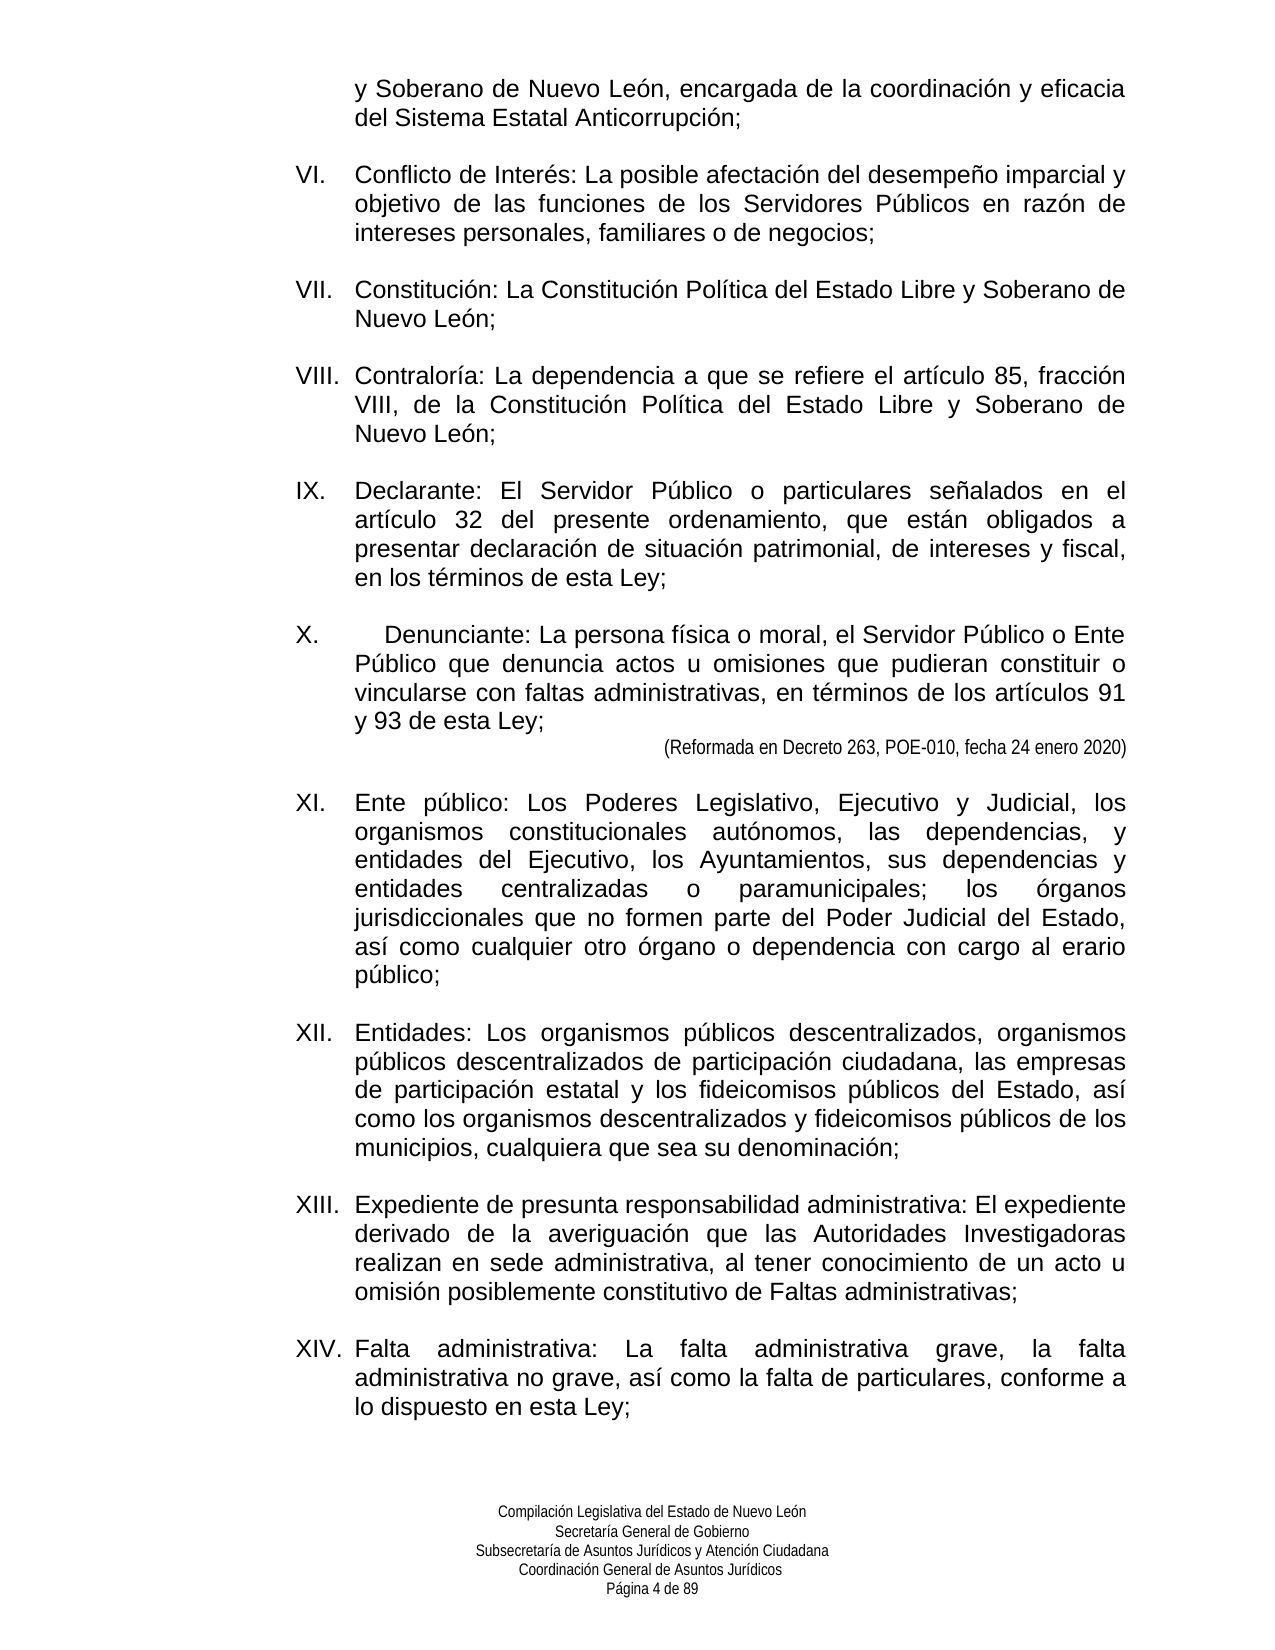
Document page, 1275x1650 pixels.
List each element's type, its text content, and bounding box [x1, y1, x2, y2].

list Conflicto de Interés: La posible afectación del desempeño imparcial y objetivo de las funciones de los Servidores Públicos en razón de intereses personales, familiares o de negocios; [295, 160, 1127, 246]
list Constitución: La Constitución Política del Estado Libre y Soberano de Nuevo León; [295, 275, 1127, 333]
list y Soberano de Nuevo León, encargada de la coordinación y eficacia del Sistema Estatal Anticorrupción; [295, 74, 1127, 131]
list Ente público: Los Poderes Legislativo, Ejecutivo y Judicial, los organismos constitucionales autónomos, las dependencias, y entidades del Ejecutivo, los Ayuntamientos, sus dependencias y entidades centralizadas o paramunicipales; los órganos jurisdiccionales que no formen parte del Poder Judicial del Estado, así como cualquier otro órgano o dependencia con cargo al erario público; [295, 788, 1127, 989]
list Denunciante: La persona física o moral, el Servidor Público o Ente Público que denuncia actos u omisiones que pudieran constituir o vincularse con faltas administrativas, en términos de los artículos 91 y 93 de esta Ley; [295, 620, 1127, 735]
list Declarante: El Servidor Público o particulares señalados en el artículo 32 del presente ordenamiento, que están obligados a presentar declaración de situación patrimonial, de intereses y fiscal, en los términos de esta Ley; [295, 476, 1127, 591]
list Expediente de presunta responsabilidad administrativa: El expediente derivado de la averiguación que las Autoridades Investigadoras realizan en sede administrativa, al tener conocimiento de un acto u omisión posiblemente constitutivo de Faltas administrativas; [295, 1190, 1127, 1305]
list Falta administrativa: La falta administrativa grave, la falta administrativa no grave, así como la falta de particulares, conforme a lo dispuesto en esta Ley; [295, 1334, 1127, 1420]
text (Reformada en Decreto 263, POE-010, fecha 24 enero 2020) [295, 735, 1127, 759]
list Contraloría: La dependencia a que se refiere el artículo 85, fracción VIII, de la Constitución Política del Estado Libre y Soberano de Nuevo León; [295, 361, 1127, 448]
list Entidades: Los organismos públicos descentralizados, organismos públicos descentralizados de participación ciudadana, las empresas de participación estatal y los fideicomisos públicos del Estado, así como los organismos descentralizados y fideicomisos públicos de los municipios, cualquiera que sea su denominación; [295, 1018, 1127, 1162]
